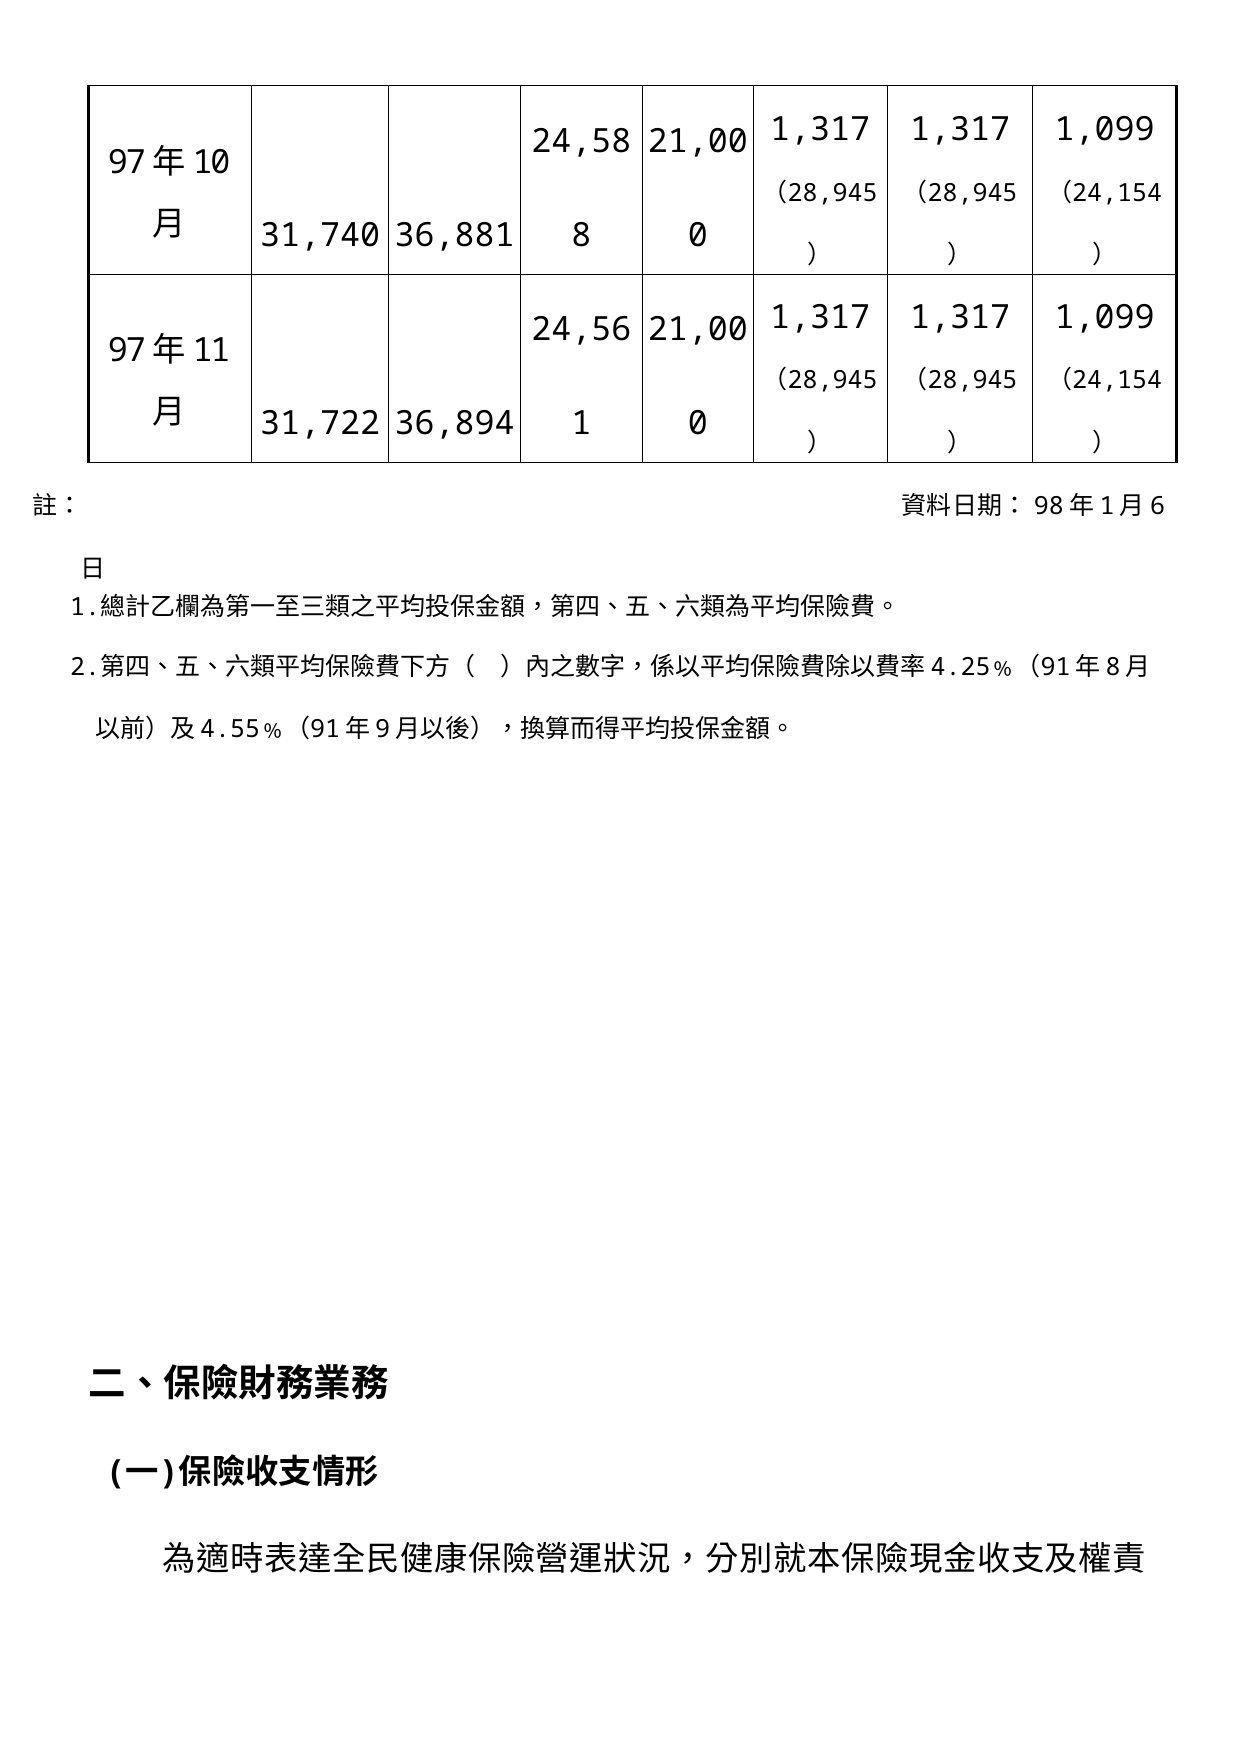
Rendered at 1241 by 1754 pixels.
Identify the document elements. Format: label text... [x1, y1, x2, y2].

text 1.總計乙欄為第一至三類之平均投保金額，第四、五、六類為平均保險費。 [70, 587, 1189, 622]
table_cell 1,317 （28,945） [754, 86, 887, 273]
table_cell 24,561 [521, 275, 642, 461]
table_cell 1,317 （28,945） [888, 275, 1032, 461]
table_cell 36,894 [389, 275, 520, 461]
table_cell 1,317 （28,945） [754, 275, 887, 461]
table_cell 1,099 （24,154） [1033, 275, 1175, 461]
table_cell 31,740 [252, 86, 388, 273]
table_cell 21,000 [643, 86, 753, 273]
table_cell 36,881 [389, 86, 520, 273]
text 二、保險財務業務 [89, 1338, 1189, 1401]
table_cell 31,722 [252, 275, 388, 461]
text 註： 資料日期：98年1月6日 [32, 462, 1165, 587]
text (一)保險收支情形 [89, 1428, 1134, 1490]
table_cell 1,099 （24,154） [1033, 86, 1175, 273]
table_cell 97年11月 [90, 275, 251, 461]
table_cell 24,588 [521, 86, 642, 273]
table_cell 21,000 [643, 275, 753, 461]
text 2.第四、五、六類平均保險費下方（ ）內之數字，係以平均保險費除以費率4.25﹪（91年8月以前）及4.55﹪（91年9月以後），換算而得平均投保金額。 [70, 622, 1150, 747]
text 為適時表達全民健康保險營運狀況，分別就本保險現金收支及權責 [162, 1514, 1149, 1577]
table_cell 97年10月 [90, 86, 251, 273]
table_cell 1,317 （28,945） [888, 86, 1032, 273]
